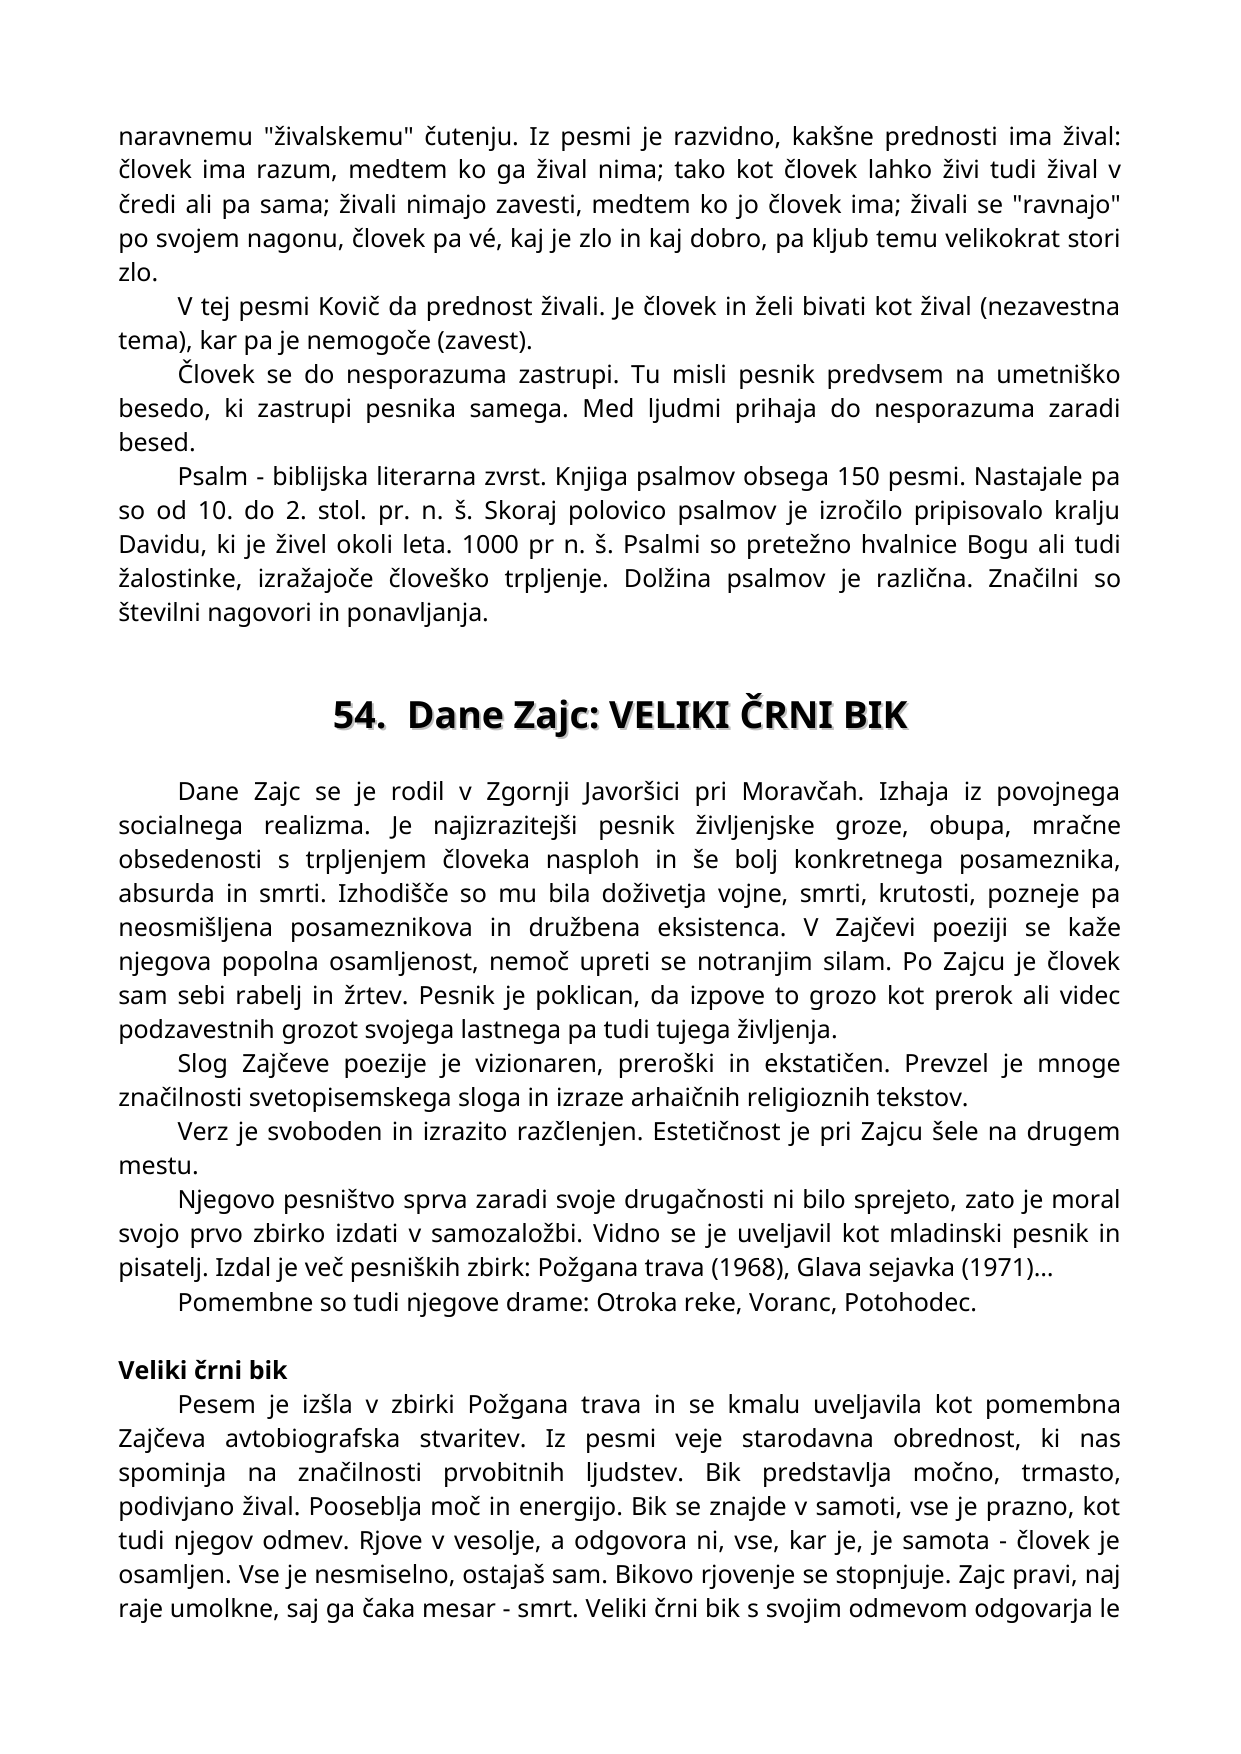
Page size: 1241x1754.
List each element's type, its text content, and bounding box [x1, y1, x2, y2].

text Veliki črni bik [118, 1352, 1122, 1386]
text Človek se do nesporazuma zastrupi. Tu misli pesnik predvsem na umetniško besedo, ki zastrupi pesnika samega. Med ljudmi prihaja do nesporazuma zaradi besed. [118, 357, 1122, 459]
text Pomembne so tudi njegove drame: Otroka reke, Voranc, Potohodec. [118, 1284, 1122, 1318]
text Verz je svoboden in izrazito razčlenjen. Estetičnost je pri Zajcu šele na drugem mestu. [118, 1114, 1122, 1182]
text Slog Zajčeve poezije je vizionaren, preroški in ekstatičen. Prevzel je mnoge značilnosti svetopisemskega sloga in izraze arhaičnih religioznih tekstov. [118, 1046, 1122, 1114]
text Pesem je izšla v zbirki Požgana trava in se kmalu uveljavila kot pomembna Zajčeva avtobiografska stvaritev. Iz pesmi veje starodavna obrednost, ki nas spominja na značilnosti prvobitnih ljudstev. Bik predstavlja močno, trmasto, podivjano žival. Pooseblja moč in energijo. Bik se znajde v samoti, vse je prazno, kot tudi njegov odmev. Rjove v vesolje, a odgovora ni, vse, kar je, je samota - človek je osamljen. Vse je nesmiselno, ostajaš sam. Bikovo rjovenje se stopnjuje. Zajc pravi, naj raje umolkne, saj ga čaka mesar - smrt. Veliki črni bik s svojim odmevom odgovarja le [118, 1386, 1122, 1625]
subtitle 54. Dane Zajc: VELIKI ČRNI BIK [118, 688, 1122, 739]
text Psalm - biblijska literarna zvrst. Knjiga psalmov obsega 150 pesmi. Nastajale pa so od 10. do 2. stol. pr. n. š. Skoraj polovico psalmov je izročilo pripisovalo kralju Davidu, ki je živel okoli leta. 1000 pr n. š. Psalmi so pretežno hvalnice Bogu ali tudi žalostinke, izražajoče človeško trpljenje. Dolžina psalmov je različna. Značilni so številni nagovori in ponavljanja. [118, 459, 1122, 629]
text naravnemu "živalskemu" čutenju. Iz pesmi je razvidno, kakšne prednosti ima žival: človek ima razum, medtem ko ga žival nima; tako kot človek lahko živi tudi žival v čredi ali pa sama; živali nimajo zavesti, medtem ko jo človek ima; živali se "ravnajo" po svojem nagonu, človek pa vé, kaj je zlo in kaj dobro, pa kljub temu velikokrat stori zlo. [118, 118, 1122, 288]
text V tej pesmi Kovič da prednost živali. Je človek in želi bivati kot žival (nezavestna tema), kar pa je nemogoče (zavest). [118, 288, 1122, 357]
text Dane Zajc se je rodil v Zgornji Javoršici pri Moravčah. Izhaja iz povojnega socialnega realizma. Je najizrazitejši pesnik življenjske groze, obupa, mračne obsedenosti s trpljenjem človeka nasploh in še bolj konkretnega posameznika, absurda in smrti. Izhodišče so mu bila doživetja vojne, smrti, krutosti, pozneje pa neosmišljena posameznikova in družbena eksistenca. V Zajčevi poeziji se kaže njegova popolna osamljenost, nemoč upreti se notranjim silam. Po Zajcu je človek sam sebi rabelj in žrtev. Pesnik je poklican, da izpove to grozo kot prerok ali videc podzavestnih grozot svojega lastnega pa tudi tujega življenja. [118, 773, 1122, 1046]
text Njegovo pesništvo sprva zaradi svoje drugačnosti ni bilo sprejeto, zato je moral svojo prvo zbirko izdati v samozaložbi. Vidno se je uveljavil kot mladinski pesnik in pisatelj. Izdal je več pesniških zbirk: Požgana trava (1968), Glava sejavka (1971)… [118, 1182, 1122, 1284]
